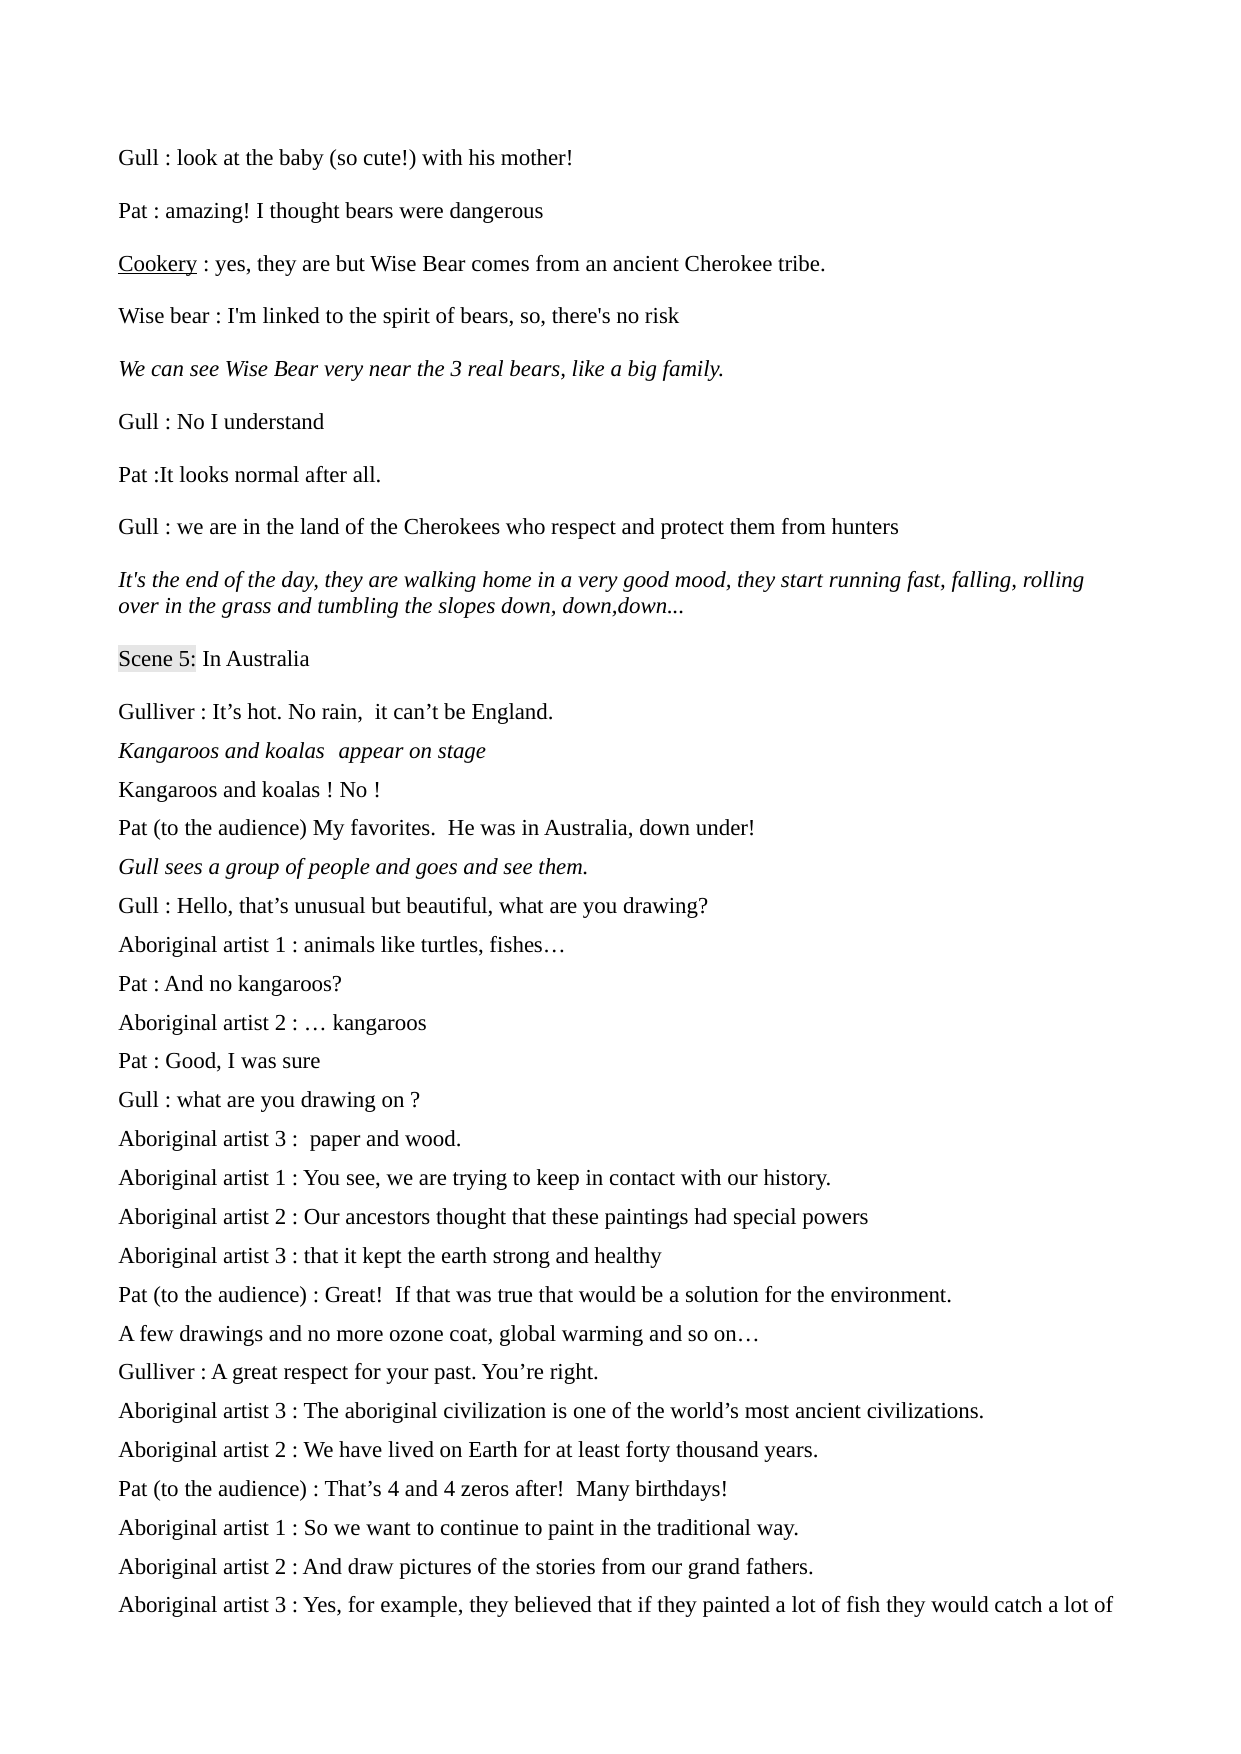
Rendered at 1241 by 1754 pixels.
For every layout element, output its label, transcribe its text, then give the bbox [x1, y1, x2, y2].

text Cookery : yes, they are but Wise Bear comes from an ancient Cherokee tribe. [118, 250, 1122, 276]
text Kangaroos and koalas appear on stage [118, 737, 1122, 763]
text Pat : And no kangaroos? [118, 970, 1122, 996]
text Aboriginal artist 2 : … kangaroos [118, 1009, 1122, 1035]
text Gulliver : It’s hot. No rain, it can’t be England. [118, 698, 1122, 724]
text Aboriginal artist 1 : animals like turtles, fishes… [118, 931, 1122, 957]
text Aboriginal artist 2 : We have lived on Earth for at least forty thousand years. [118, 1436, 1122, 1462]
text Gull : look at the baby (so cute!) with his mother! [118, 144, 1122, 171]
text Aboriginal artist 3 : The aboriginal civilization is one of the world’s most ancient civilizations. [118, 1397, 1122, 1424]
text Aboriginal artist 3 : paper and wood. [118, 1125, 1122, 1152]
text Aboriginal artist 1 : So we want to continue to paint in the traditional way. [118, 1514, 1122, 1540]
text Kangaroos and koalas ! No ! [118, 776, 1122, 802]
text Pat :It looks normal after all. [118, 461, 1122, 487]
text Aboriginal artist 1 : You see, we are trying to keep in contact with our history. [118, 1164, 1122, 1191]
text Pat (to the audience) : Great! If that was true that would be a solution for the environment. [118, 1281, 1122, 1307]
text A few drawings and no more ozone coat, global warming and so on… [118, 1319, 1122, 1346]
text Pat (to the audience) : That’s 4 and 4 zeros after! Many birthdays! [118, 1475, 1122, 1501]
text Gull : Hello, that’s unusual but beautiful, what are you drawing? [118, 892, 1122, 918]
text Gull : we are in the land of the Cherokees who respect and protect them from hunters [118, 513, 1122, 540]
text Gull : what are you drawing on ? [118, 1086, 1122, 1113]
text Aboriginal artist 2 : And draw pictures of the stories from our grand fathers. [118, 1553, 1122, 1579]
text Scene 5: In Australia [118, 645, 1122, 672]
text Gull : No I understand [118, 408, 1122, 434]
text Pat : Good, I was sure [118, 1048, 1122, 1074]
text Pat : amazing! I thought bears were dangerous [118, 197, 1122, 223]
text We can see Wise Bear very near the 3 real bears, like a big family. [118, 355, 1122, 382]
text Aboriginal artist 3 : that it kept the earth strong and healthy [118, 1242, 1122, 1268]
text Aboriginal artist 3 : Yes, for example, they believed that if they painted a lot of fish they would catch a lot of [118, 1592, 1122, 1618]
text Wise bear : I'm linked to the spirit of bears, so, there's no risk [118, 303, 1122, 329]
text It's the end of the day, they are walking home in a very good mood, they start running fast, falling, rolling over in the grass and tumbling the slopes down, down,down... [118, 566, 1122, 619]
text Aboriginal artist 2 : Our ancestors thought that these paintings had special powers [118, 1203, 1122, 1229]
text Gull sees a group of people and goes and see them. [118, 853, 1122, 880]
text Gulliver : A great respect for your past. You’re right. [118, 1358, 1122, 1385]
text Pat (to the audience) My favorites. He was in Australia, down under! [118, 814, 1122, 841]
